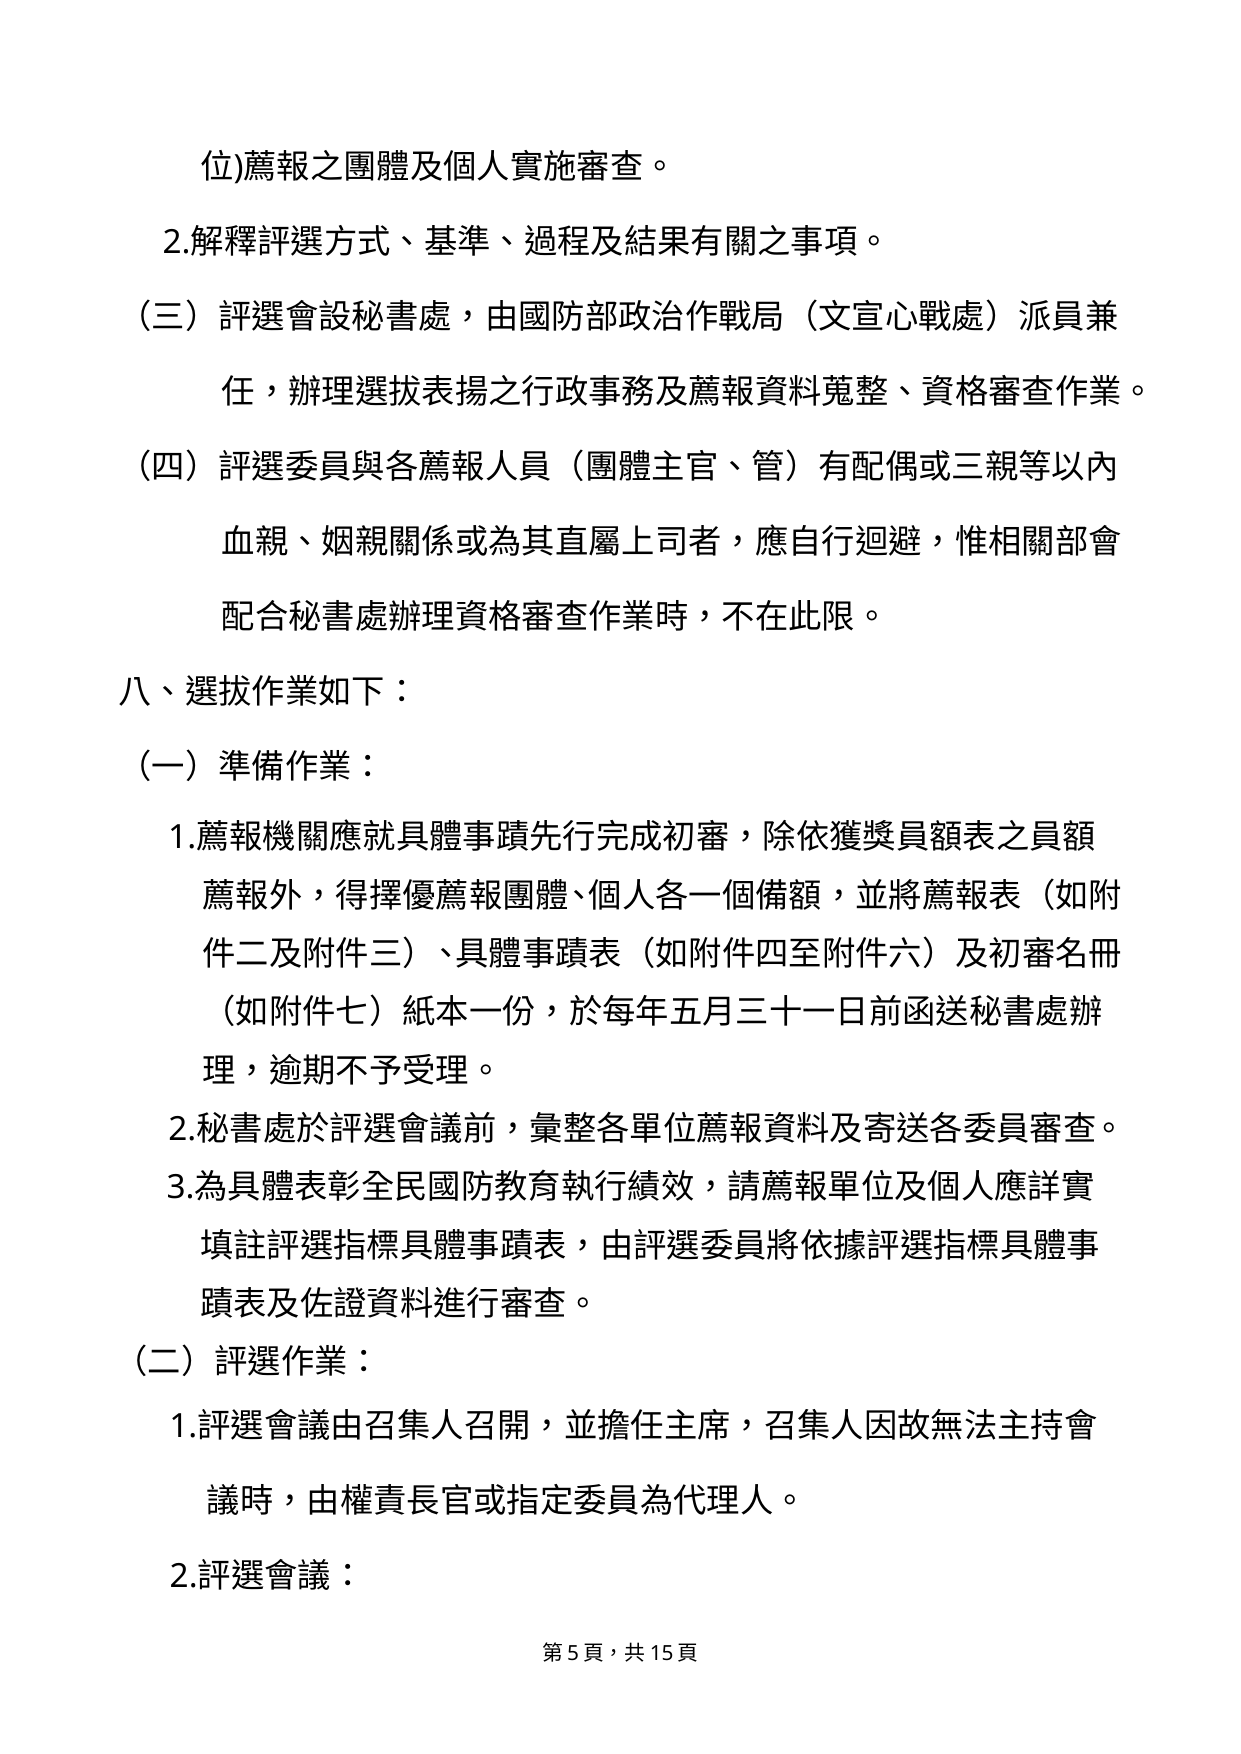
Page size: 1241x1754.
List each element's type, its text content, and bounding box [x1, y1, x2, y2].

text 2.解釋評選方式、基準、過程及結果有關之事項。 [162, 202, 1122, 277]
text 1.評選會議由召集人召開，並擔任主席，召集人因故無法主持會議時，由權責長官或指定委員為代理人。 [169, 1385, 1122, 1535]
text （二）評選作業： [114, 1327, 1122, 1385]
text 任，辦理選拔表揚之行政事務及薦報資料蒐整、資格審查作業。（四）評選委員與各薦報人員（團體主官、管）有配偶或三親等以內 血親、姻親關係或為其直屬上司者，應自行迴避，惟相關部會 配合秘書處辦理資格審查作業時，不在此限。 [118, 352, 1122, 652]
text 2.秘書處於評選會議前，彙整各單位薦報資料及寄送各委員審查。 [168, 1094, 1122, 1152]
text 位)薦報之團體及個人實施審查。 [200, 127, 1122, 202]
text 八、選拔作業如下： [118, 652, 1122, 727]
text 2.評選會議： [169, 1535, 1122, 1610]
text 1.薦報機關應就具體事蹟先行完成初審，除依獲獎員額表之員額薦報外，得擇優薦報團體、個人各一個備額，並將薦報表（如附件二及附件三）、具體事蹟表（如附件四至附件六）及初審名冊（如附件七）紙本一份，於每年五月三十一日前函送秘書處辦理，逾期不予受理。 [168, 802, 1122, 1094]
text （一）準備作業： [118, 727, 1122, 802]
text 3.為具體表彰全民國防教育執行績效，請薦報單位及個人應詳實填註評選指標具體事蹟表，由評選委員將依據評選指標具體事蹟表及佐證資料進行審查。 [166, 1152, 1122, 1327]
text （三）評選會設秘書處，由國防部政治作戰局（文宣心戰處）派員兼 [118, 277, 1122, 352]
